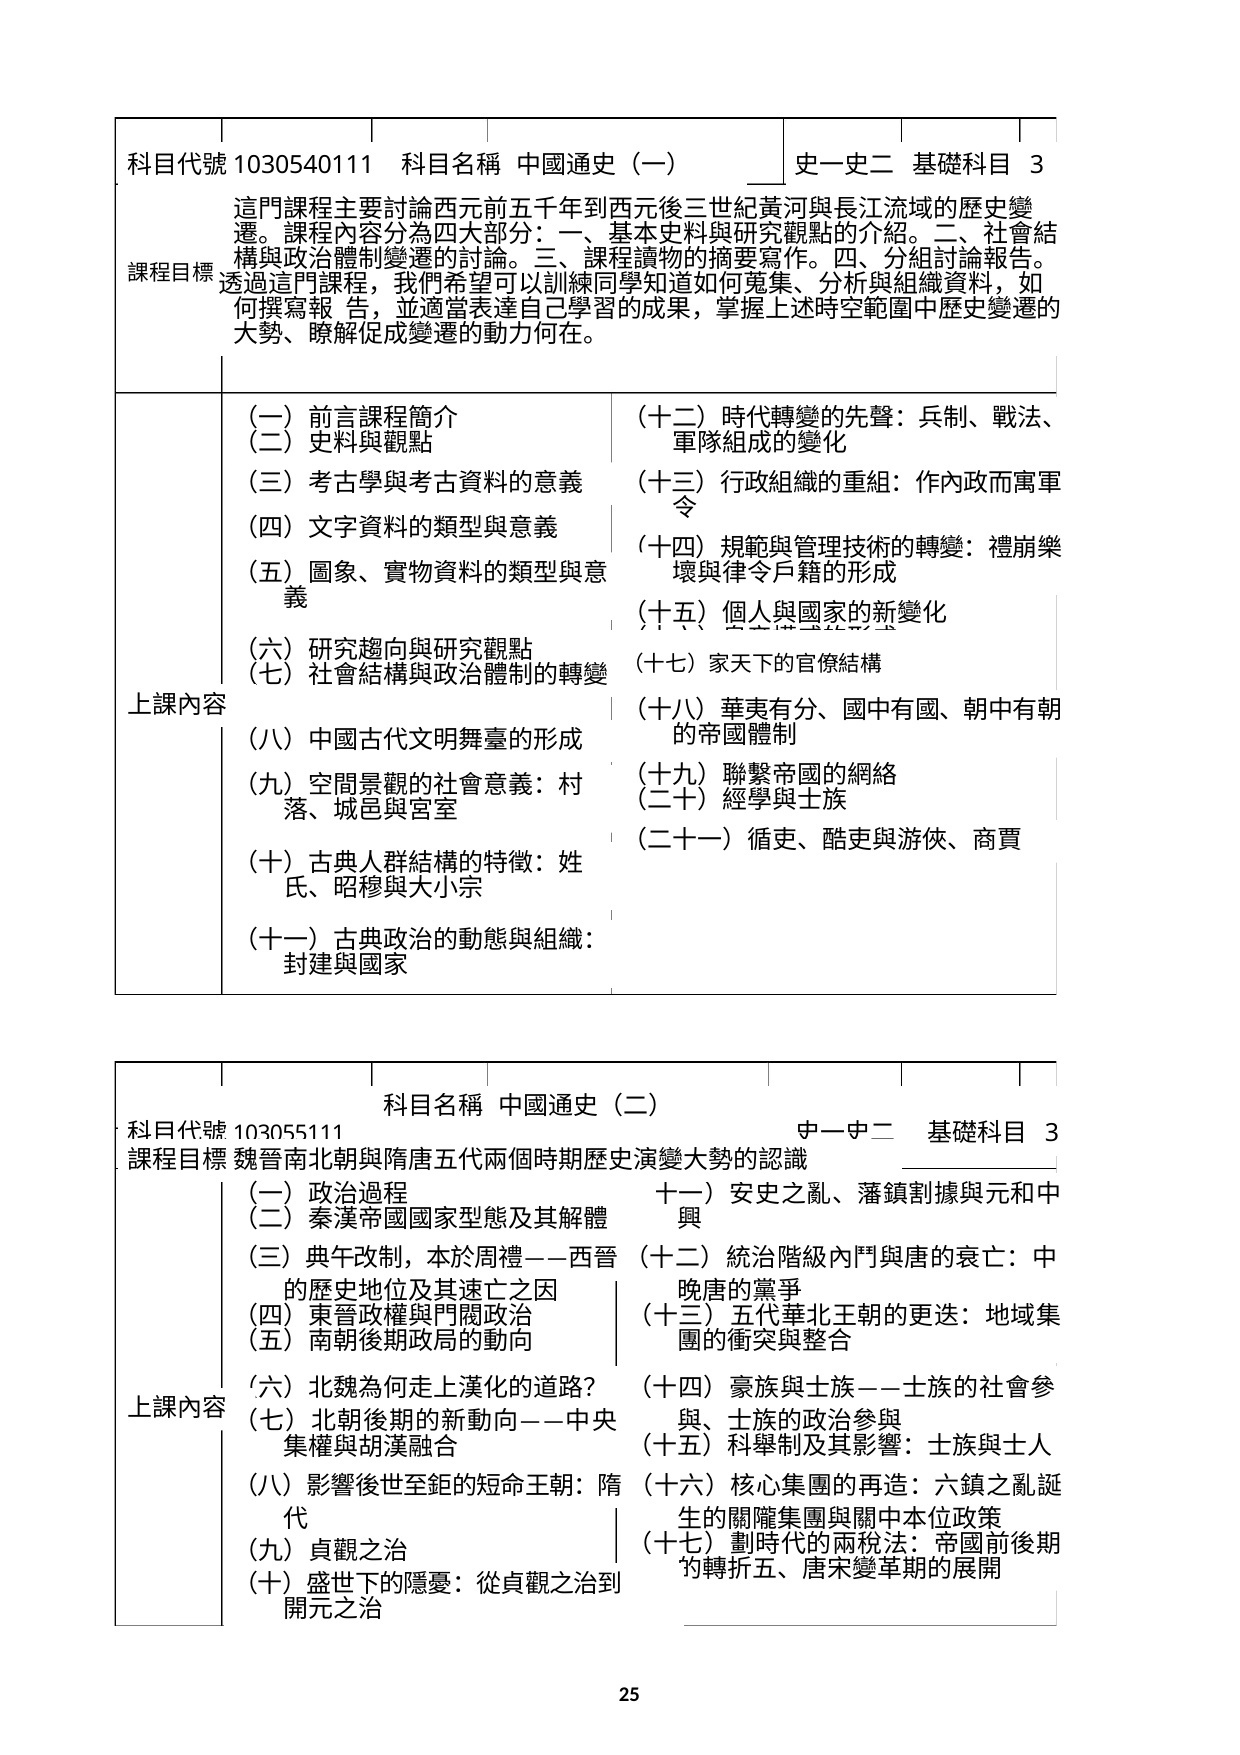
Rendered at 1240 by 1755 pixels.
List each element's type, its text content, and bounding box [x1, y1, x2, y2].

text 軍隊組成的變化 [672, 431, 1122, 456]
text 科目名稱 中國通史（二） [383, 1095, 1163, 1120]
text 科目代號 103055111 史一史二 基礎科目 3 [806, 1120, 857, 1139]
text （十）盛世下的隱憂：從貞觀之治到 [233, 1572, 676, 1597]
text 何撰寫報 告，並適當表達自己學習的成果，掌握上述時空範圍中歷史變遷的 [233, 297, 1184, 322]
text （四）文字資料的類型與意義 [233, 516, 589, 541]
text （二十一）循吏、酷吏與游俠、商賈 [622, 829, 1065, 854]
text 生的關隴集團與關中本位政策 [678, 1507, 1109, 1532]
text （八）影響後世至鉅的短命王朝：隋 （十六）核心集團的再造：六鎮之亂誕 [233, 1474, 1168, 1499]
text 氏、昭穆與大小宗 [283, 876, 618, 901]
text 的轉折五、唐宋變革期的展開 [684, 1557, 1109, 1582]
text 與、士族的政治參與 [678, 1409, 1099, 1434]
text 義 [283, 586, 647, 611]
text 壞與律令戶籍的形成 [672, 561, 1122, 586]
text （十三）行政組織的重組：作內政而寓軍 [622, 471, 1122, 496]
text 史一史二 基礎科目 3 [794, 151, 1063, 179]
text （六）北魏為何走上漢化的道路？ （十四）豪族與士族——士族的社會參 [318, 1375, 351, 1398]
text （二十）經學與士族 [627, 789, 921, 814]
text 大勢、瞭解促成變遷的動力何在。 [233, 322, 1184, 347]
text （六）北魏為何走上漢化的道路？ （十四）豪族與士族——士族的社會參 [498, 1375, 529, 1398]
text （七）社會結構與政治體制的轉變 （十七）家天下的官僚結構 [252, 664, 1008, 689]
text （十四）規範與管理技術的轉變：禮崩樂 [641, 536, 1122, 561]
text （二）秦漢帝國國家型態及其解體 [233, 1207, 647, 1232]
text 開元之治 [283, 1597, 676, 1622]
text （十一）古典政治的動態與組織： [233, 929, 647, 954]
text （三）典午改制，本於周禮——西晉 （十二）統治階級內鬥與唐的衰亡：中 [233, 1245, 1168, 1272]
text （六）北魏為何走上漢化的道路？ （十四）豪族與士族——士族的社會參 [574, 1375, 649, 1398]
text （四）東晉政權與門閥政治 [233, 1304, 589, 1329]
picture [256, 697, 614, 720]
text 封建與國家 [283, 954, 647, 979]
text （一）政治過程 [233, 1182, 647, 1207]
text （十五）個人與國家的新變化 [622, 601, 978, 626]
text （十一）安史之亂、藩鎮割據與元和中 [656, 1182, 1109, 1207]
text 上課內容 [127, 693, 247, 718]
text 的帝國體制 [672, 724, 1122, 749]
text 25 [619, 1681, 653, 1706]
text （二）史料與觀點 [233, 431, 478, 456]
text （十七）劃時代的兩稅法：帝國前後期 [628, 1532, 1109, 1557]
text （六）北魏為何走上漢化的道路？ （十四）豪族與士族——士族的社會參 [286, 1375, 316, 1398]
text 令 [672, 496, 1122, 521]
text （一）前言課程簡介 [233, 406, 478, 431]
text 落、城邑與宮室 [283, 799, 618, 824]
text （十）古典人群結構的特徵：姓 [233, 851, 618, 876]
text 晚唐的黨爭 [678, 1279, 1109, 1304]
text （十二）時代轉變的先聲：兵制、戰法、 [622, 406, 1122, 431]
text （九）空間景觀的社會意義：村 [233, 774, 618, 799]
text 這門課程主要討論西元前五千年到西元後三世紀黃河與長江流域的歷史變 [233, 197, 1184, 222]
text 興 [678, 1207, 1109, 1232]
text （八）中國古代文明舞臺的形成 [233, 729, 618, 754]
text 科目代號 103055111 史一史二 基礎科目 3 [148, 1120, 185, 1139]
text （十六）皇帝權威的形成 [892, 626, 978, 630]
text 科目代號 103055111 史一史二 基礎科目 3 [214, 1120, 807, 1139]
text （五）南朝後期政局的動向 [233, 1329, 589, 1354]
text （六）研究趨向與研究觀點 [233, 639, 1008, 664]
picture [930, 758, 1057, 820]
text （十八）華夷有分、國中有國、朝中有朝 [622, 699, 1122, 724]
text 代 [283, 1507, 328, 1531]
text 集權與胡漢融合 [283, 1435, 619, 1460]
picture [902, 1156, 1057, 1173]
text 構與政治體制變遷的討論。三、課程讀物的摘要寫作。四、分組討論報告。 [233, 247, 1184, 272]
text 上課內容 [127, 1397, 224, 1422]
picture [684, 1591, 1057, 1626]
text （十九）聯繫帝國的網絡 [622, 764, 921, 789]
text （七）北朝後期的新動向——中央 [233, 1407, 619, 1435]
picture [987, 595, 1057, 690]
text 的歷史地位及其速亡之因 [283, 1279, 589, 1304]
text （九）貞觀之治 [233, 1539, 428, 1563]
text 課程目標 魏晉南北朝與隋唐五代兩個時期歷史演變大勢的認識 [127, 1148, 893, 1173]
picture [337, 1508, 619, 1563]
text （三）考古學與考古資料的意義 [233, 471, 614, 496]
text 遷。課程內容分為四大部分：一、基本史料與研究觀點的介紹。二、社會結 [233, 222, 1184, 247]
text （五）圖象、實物資料的類型與意 [233, 561, 647, 586]
text 科目代號 103055111 史一史二 基礎科目 3 [856, 1120, 1163, 1147]
text （六）北魏為何走上漢化的道路？ （十四）豪族與士族——士族的社會參 [524, 1375, 573, 1398]
text （十三）五代華北王朝的更迭：地域集 [628, 1304, 1109, 1329]
text （六）北魏為何走上漢化的道路？ （十四）豪族與士族——士族的社會參 [421, 1375, 473, 1398]
text 科目代號 1030540111 科目名稱 中國通史（一） [127, 151, 738, 179]
picture [114, 117, 1057, 995]
text 團的衝突與整合 [678, 1329, 1109, 1354]
text （六）北魏為何走上漢化的道路？ （十四）豪族與士族——士族的社會參 [252, 1375, 289, 1398]
text （六）北魏為何走上漢化的道路？ （十四）豪族與士族——士族的社會參 [666, 1375, 1168, 1402]
text 課程目標 透過這門課程，我們希望可以訓練同學知道如何蒐集、分析與組織資料，如 [127, 272, 1184, 297]
picture [114, 1061, 1057, 1626]
text （十五）科舉制及其影響：士族與士人 [628, 1434, 1099, 1459]
